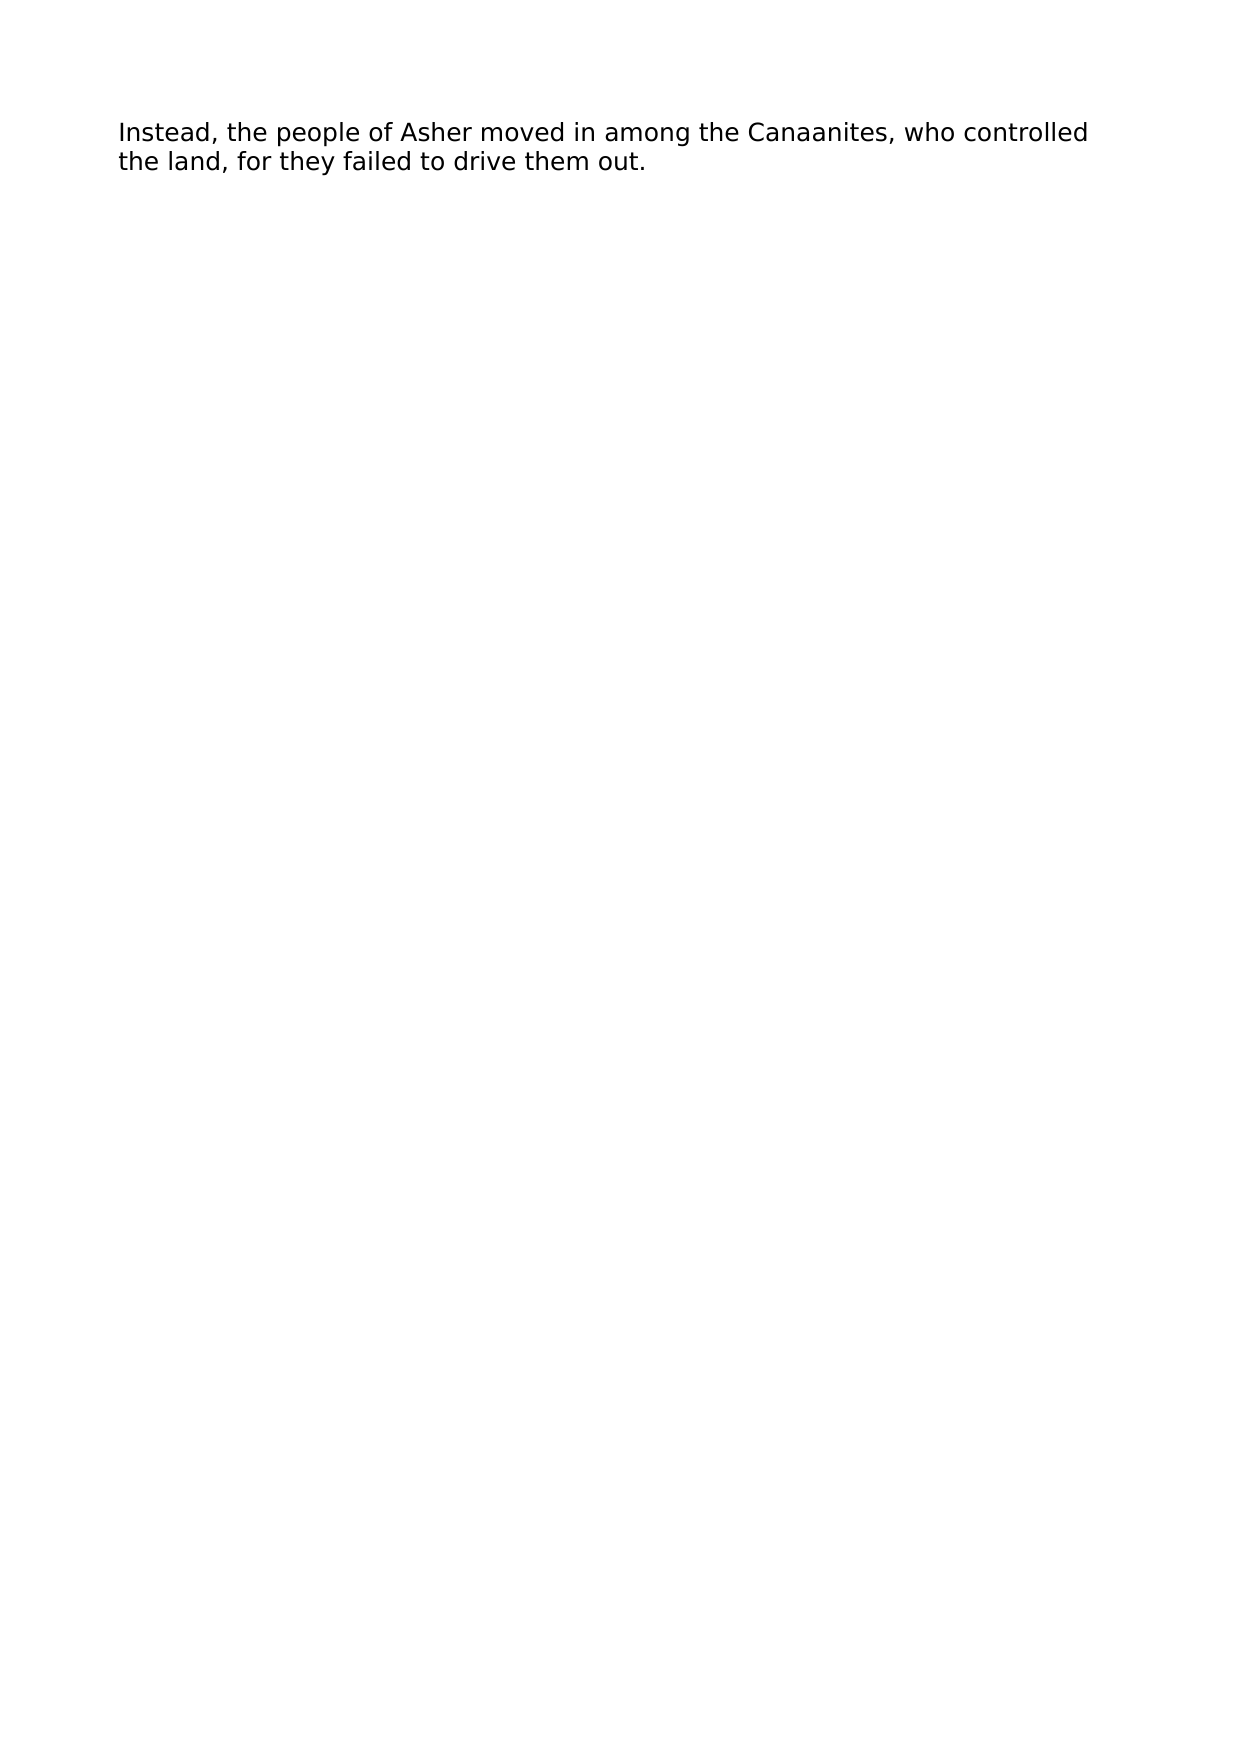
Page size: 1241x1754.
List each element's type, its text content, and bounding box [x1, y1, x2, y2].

text Instead, the people of Asher moved in among the Canaanites, who controlled the land, for they failed to drive them out. [118, 118, 1122, 176]
